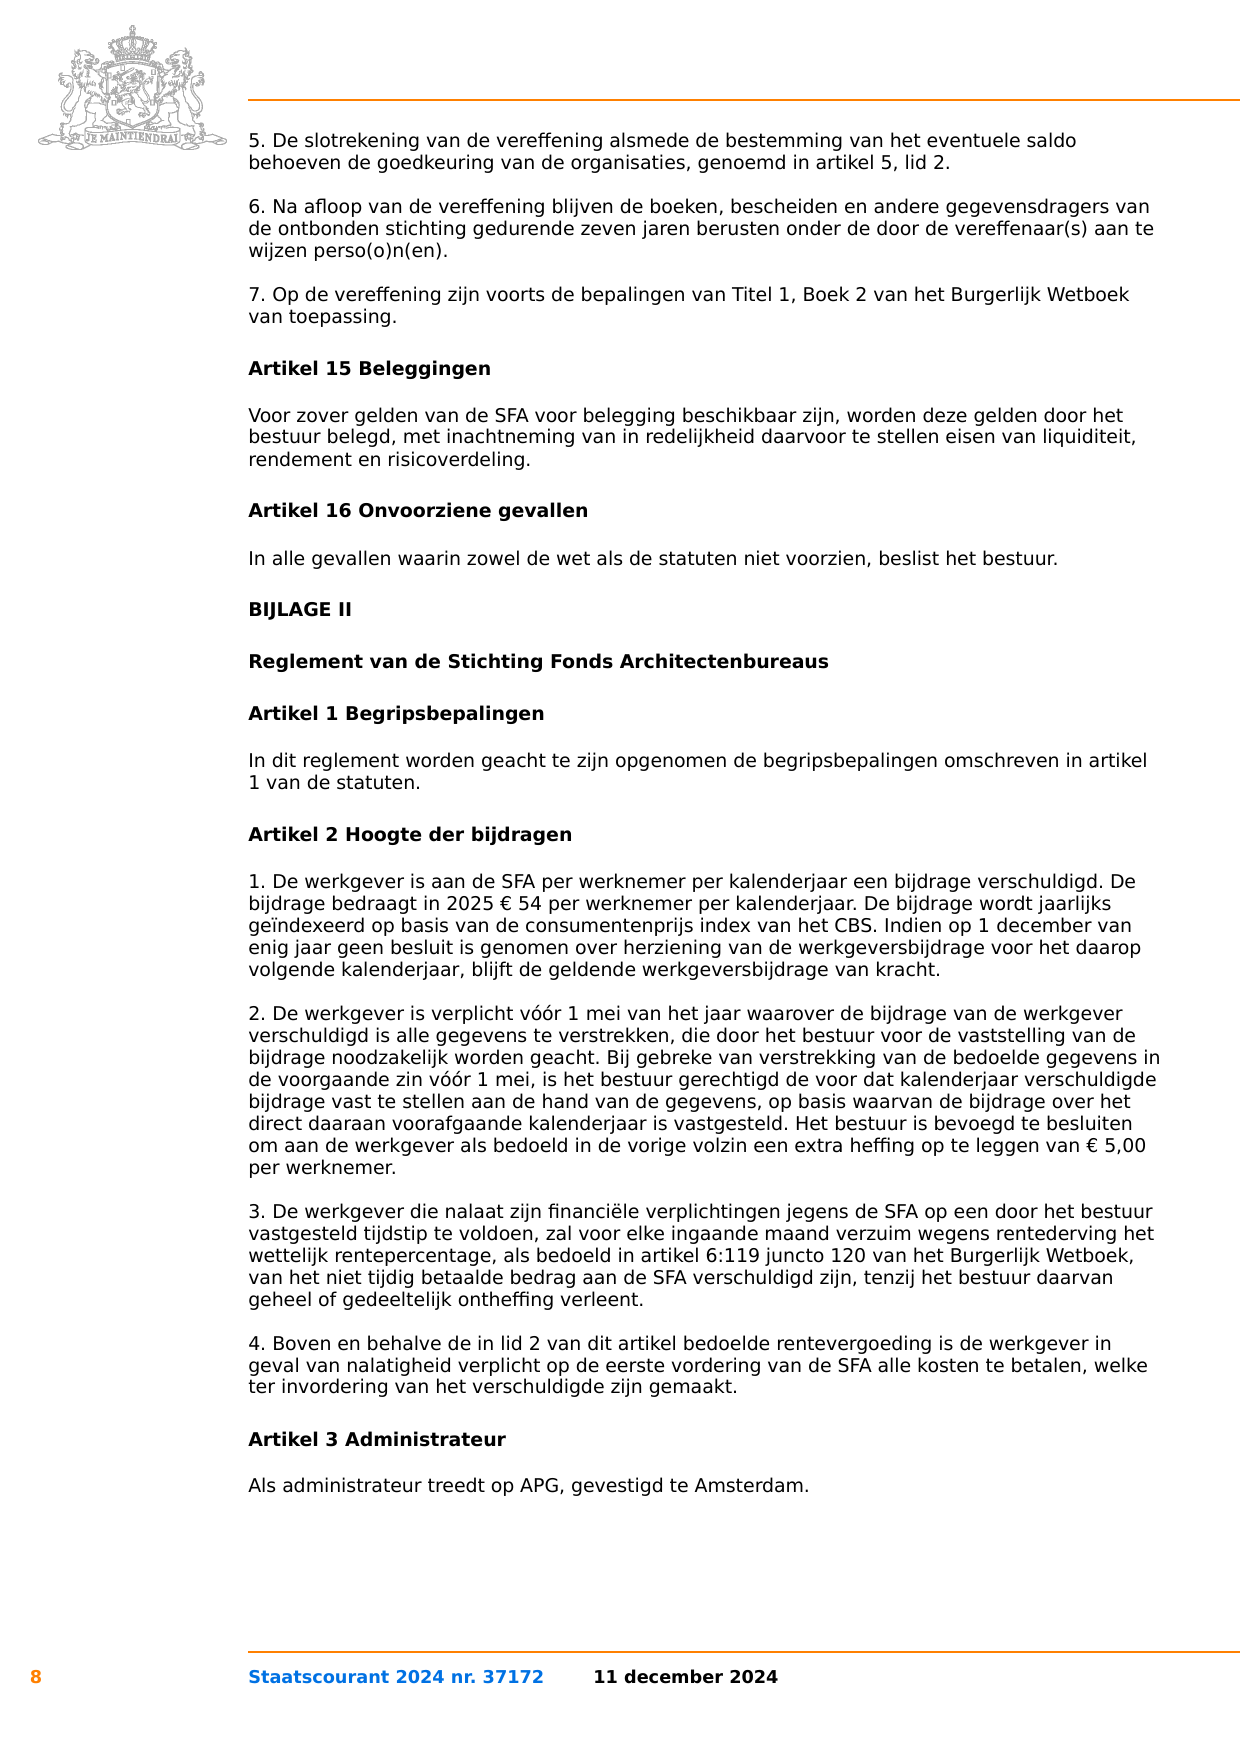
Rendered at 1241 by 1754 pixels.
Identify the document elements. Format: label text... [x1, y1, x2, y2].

text In alle gevallen waarin zowel de wet als de statuten niet voorzien, beslist het bestuur. [248, 547, 1163, 569]
subtitle Artikel 2 Hoogte der bijdragen [248, 824, 1163, 846]
text 5. De slotrekening van de vereffening alsmede de bestemming van het eventuele saldo behoeven de goedkeuring van de organisaties, genoemd in artikel 5, lid 2. [248, 130, 1163, 174]
subtitle Artikel 16 Onvoorziene gevallen [248, 500, 1163, 522]
text Als administrateur treedt op APG, gevestigd te Amsterdam. [248, 1475, 1163, 1497]
text 6. Na afloop van de vereffening blijven de boeken, bescheiden en andere gegevensdragers van de ontbonden stichting gedurende zeven jaren berusten onder de door de vereffenaar(s) aan te wijzen perso(o)n(en). [248, 196, 1163, 262]
text Voor zover gelden van de SFA voor belegging beschikbaar zijn, worden deze gelden door het bestuur belegd, met inachtneming van in redelijkheid daarvoor te stellen eisen van liquiditeit, rendement en risicoverdeling. [248, 404, 1163, 470]
subtitle Artikel 15 Beleggingen [248, 357, 1163, 379]
text 2. De werkgever is verplicht vóór 1 mei van het jaar waarover de bijdrage van de werkgever verschuldigd is alle gegevens te verstrekken, die door het bestuur voor de vaststelling van de bijdrage noodzakelijk worden geacht. Bij gebreke van verstrekking van de bedoelde gegevens in de voorgaande zin vóór 1 mei, is het bestuur gerechtigd de voor dat kalenderjaar verschuldigde bijdrage vast te stellen aan de hand van de gegevens, op basis waarvan de bijdrage over het direct daaraan voorafgaande kalenderjaar is vastgesteld. Het bestuur is bevoegd te besluiten om aan de werkgever als bedoeld in de vorige volzin een extra heffing op te leggen van € 5,00 per werknemer. [248, 1003, 1163, 1179]
text 1. De werkgever is aan de SFA per werknemer per kalenderjaar een bijdrage verschuldigd. De bijdrage bedraagt in 2025 € 54 per werknemer per kalenderjaar. De bijdrage wordt jaarlijks geïndexeerd op basis van de consumentenprijs index van het CBS. Indien op 1 december van enig jaar geen besluit is genomen over herziening van de werkgeversbijdrage voor het daarop volgende kalenderjaar, blijft de geldende werkgeversbijdrage van kracht. [248, 871, 1163, 981]
text 4. Boven en behalve de in lid 2 van dit artikel bedoelde rentevergoeding is de werkgever in geval van nalatigheid verplicht op de eerste vordering van de SFA alle kosten te betalen, welke ter invordering van het verschuldigde zijn gemaakt. [248, 1332, 1163, 1398]
text 7. Op de vereffening zijn voorts de bepalingen van Titel 1, Boek 2 van het Burgerlijk Wetboek van toepassing. [248, 283, 1163, 327]
text 3. De werkgever die nalaat zijn financiële verplichtingen jegens de SFA op een door het bestuur vastgesteld tijdstip te voldoen, zal voor elke ingaande maand verzuim wegens rentederving het wettelijk rentepercentage, als bedoeld in artikel 6:119 juncto 120 van het Burgerlijk Wetboek, van het niet tijdig betaalde bedrag aan de SFA verschuldigd zijn, tenzij het bestuur daarvan geheel of gedeeltelijk ontheffing verleent. [248, 1201, 1163, 1311]
subtitle Reglement van de Stichting Fonds Architectenbureaus [248, 651, 1163, 673]
subtitle BIJLAGE II [248, 599, 1163, 621]
subtitle Artikel 3 Administrateur [248, 1428, 1163, 1450]
picture [38, 25, 227, 150]
subtitle Artikel 1 Begripsbepalingen [248, 703, 1163, 725]
text In dit reglement worden geacht te zijn opgenomen de begripsbepalingen omschreven in artikel 1 van de statuten. [248, 750, 1163, 794]
